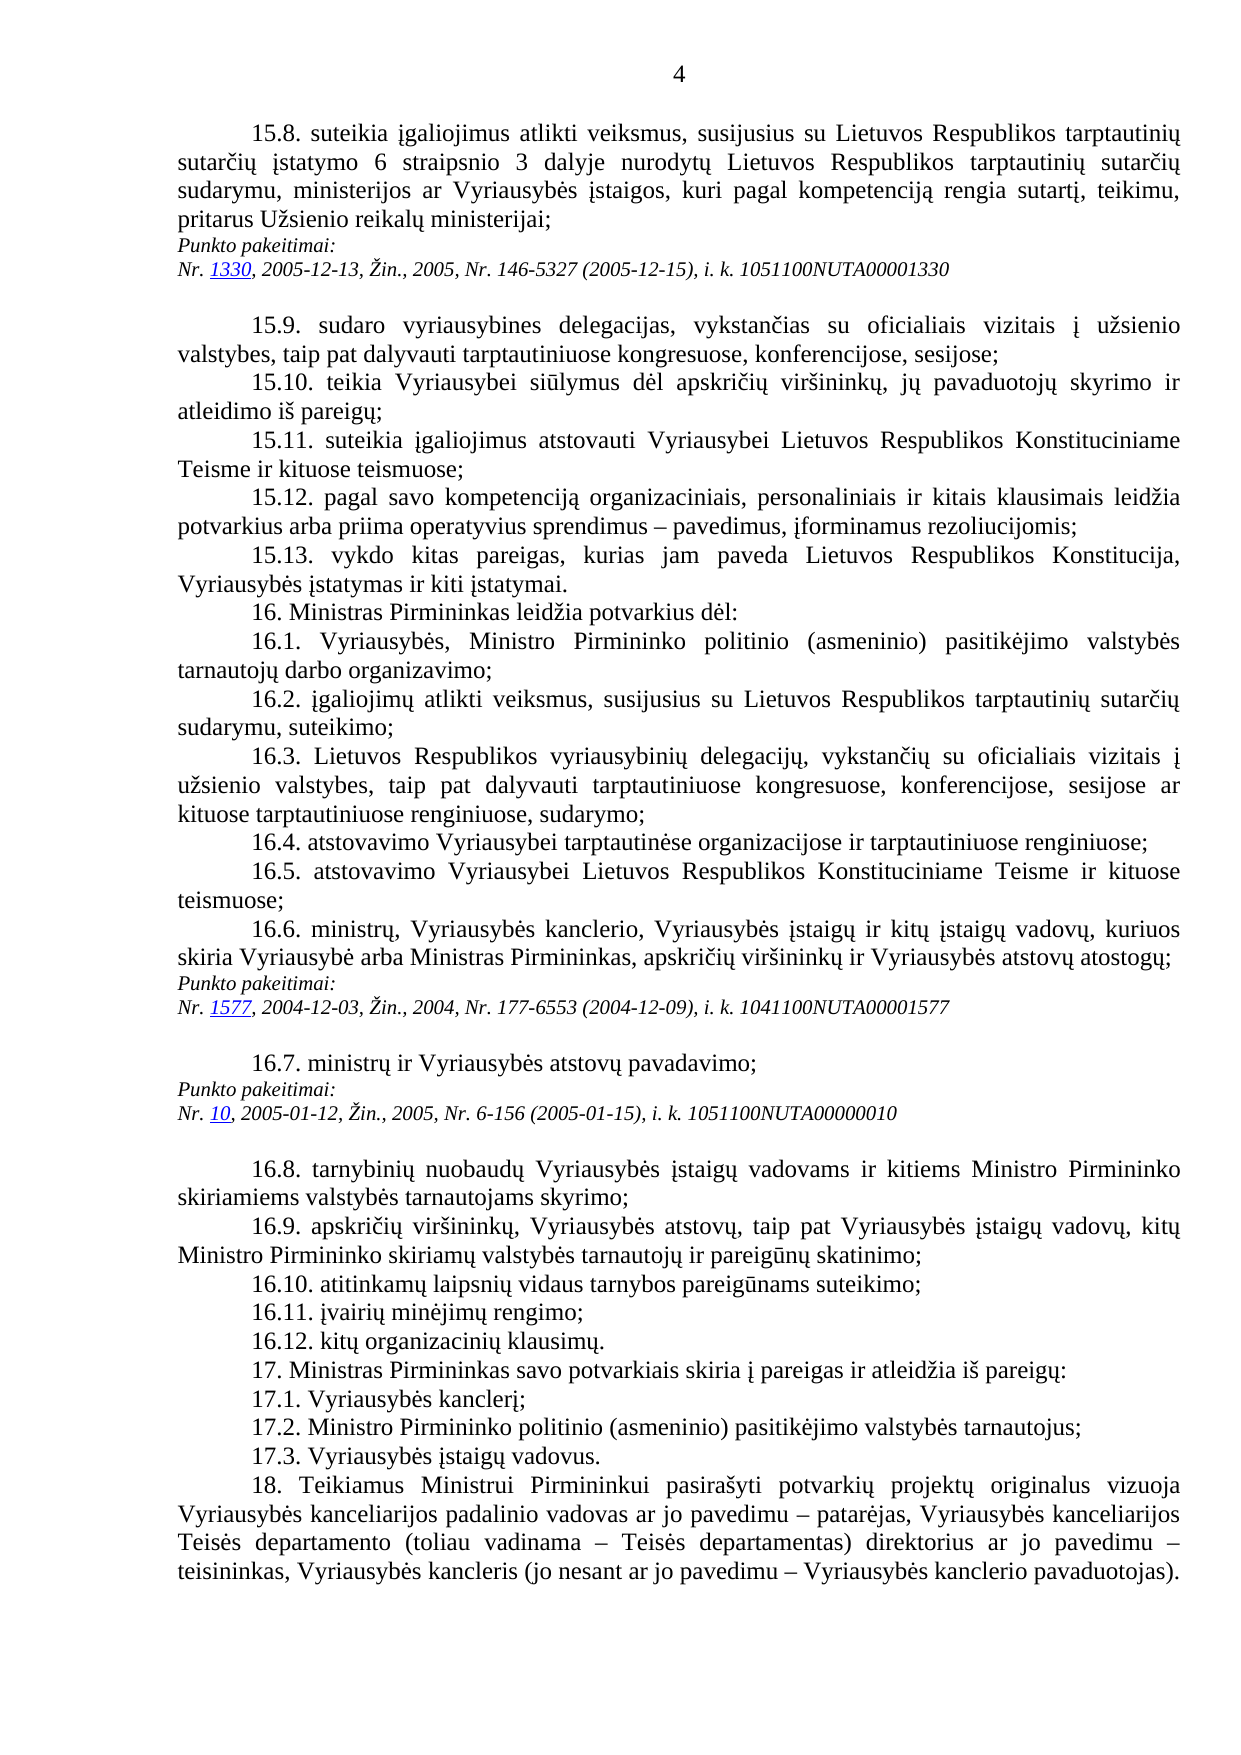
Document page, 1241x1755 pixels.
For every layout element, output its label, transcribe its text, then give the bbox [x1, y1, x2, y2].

text 16.12. kitų organizacinių klausimų. [177, 1326, 1181, 1355]
text 16.6. ministrų, Vyriausybės kanclerio, Vyriausybės įstaigų ir kitų įstaigų vadovų, kuriuos skiria Vyriausybė arba Ministras Pirmininkas, apskričių viršininkų ir Vyriausybės atstovų atostogų; [177, 914, 1181, 971]
text 17.2. Ministro Pirmininko politinio (asmeninio) pasitikėjimo valstybės tarnautojus; [177, 1412, 1181, 1441]
text Nr. 1330, 2005-12-13, Žin., 2005, Nr. 146-5327 (2005-12-15), i. k. 1051100NUTA00001330 [177, 257, 1181, 281]
text 16. Ministras Pirmininkas leidžia potvarkius dėl: [177, 597, 1181, 626]
text 16.4. atstovavimo Vyriausybei tarptautinėse organizacijose ir tarptautiniuose renginiuose; [177, 827, 1181, 856]
text 16.1. Vyriausybės, Ministro Pirmininko politinio (asmeninio) pasitikėjimo valstybės tarnautojų darbo organizavimo; [177, 626, 1181, 684]
text 16.3. Lietuvos Respublikos vyriausybinių delegacijų, vykstančių su oficialiais vizitais į užsienio valstybes, taip pat dalyvauti tarptautiniuose kongresuose, konferencijose, sesijose ar kituose tarptautiniuose renginiuose, sudarymo; [177, 741, 1181, 827]
text 15.11. suteikia įgaliojimus atstovauti Vyriausybei Lietuvos Respublikos Konstituciniame Teisme ir kituose teismuose; [177, 425, 1181, 482]
text Punkto pakeitimai: [177, 1077, 1181, 1101]
text 16.7. ministrų ir Vyriausybės atstovų pavadavimo; [177, 1048, 1181, 1077]
text 16.8. tarnybinių nuobaudų Vyriausybės įstaigų vadovams ir kitiems Ministro Pirmininko skiriamiems valstybės tarnautojams skyrimo; [177, 1154, 1181, 1211]
text Punkto pakeitimai: [177, 971, 1181, 995]
text 16.2. įgaliojimų atlikti veiksmus, susijusius su Lietuvos Respublikos tarptautinių sutarčių sudarymu, suteikimo; [177, 684, 1181, 741]
text 15.10. teikia Vyriausybei siūlymus dėl apskričių viršininkų, jų pavaduotojų skyrimo ir atleidimo iš pareigų; [177, 367, 1181, 425]
text 16.11. įvairių minėjimų rengimo; [177, 1297, 1181, 1326]
text 15.12. pagal savo kompetenciją organizaciniais, personaliniais ir kitais klausimais leidžia potvarkius arba priima operatyvius sprendimus – pavedimus, įforminamus rezoliucijomis; [177, 482, 1181, 540]
text Nr. 10, 2005-01-12, Žin., 2005, Nr. 6-156 (2005-01-15), i. k. 1051100NUTA00000010 [177, 1101, 1181, 1125]
text 17. Ministras Pirmininkas savo potvarkiais skiria į pareigas ir atleidžia iš pareigų: [177, 1355, 1181, 1384]
text 17.3. Vyriausybės įstaigų vadovus. [177, 1441, 1181, 1470]
text 18. Teikiamus Ministrui Pirmininkui pasirašyti potvarkių projektų originalus vizuoja Vyriausybės kanceliarijos padalinio vadovas ar jo pavedimu – patarėjas, Vyriausybės kanceliarijos Teisės departamento (toliau vadinama – Teisės departamentas) direktorius ar jo pavedimu – teisininkas, Vyriausybės kancleris (jo nesant ar jo pavedimu – Vyriausybės kanclerio pavaduotojas). [177, 1470, 1181, 1585]
text 15.8. suteikia įgaliojimus atlikti veiksmus, susijusius su Lietuvos Respublikos tarptautinių sutarčių įstatymo 6 straipsnio 3 dalyje nurodytų Lietuvos Respublikos tarptautinių sutarčių sudarymu, ministerijos ar Vyriausybės įstaigos, kuri pagal kompetenciją rengia sutartį, teikimu, pritarus Užsienio reikalų ministerijai; [177, 118, 1181, 233]
text 17.1. Vyriausybės kanclerį; [177, 1384, 1181, 1412]
text 16.10. atitinkamų laipsnių vidaus tarnybos pareigūnams suteikimo; [177, 1269, 1181, 1297]
text Punkto pakeitimai: [177, 233, 1181, 257]
text 16.5. atstovavimo Vyriausybei Lietuvos Respublikos Konstituciniame Teisme ir kituose teismuose; [177, 856, 1181, 914]
text Nr. 1577, 2004-12-03, Žin., 2004, Nr. 177-6553 (2004-12-09), i. k. 1041100NUTA00001577 [177, 995, 1181, 1019]
text 15.13. vykdo kitas pareigas, kurias jam paveda Lietuvos Respublikos Konstitucija, Vyriausybės įstatymas ir kiti įstatymai. [177, 540, 1181, 597]
text 16.9. apskričių viršininkų, Vyriausybės atstovų, taip pat Vyriausybės įstaigų vadovų, kitų Ministro Pirmininko skiriamų valstybės tarnautojų ir pareigūnų skatinimo; [177, 1211, 1181, 1269]
text 15.9. sudaro vyriausybines delegacijas, vykstančias su oficialiais vizitais į užsienio valstybes, taip pat dalyvauti tarptautiniuose kongresuose, konferencijose, sesijose; [177, 310, 1181, 367]
